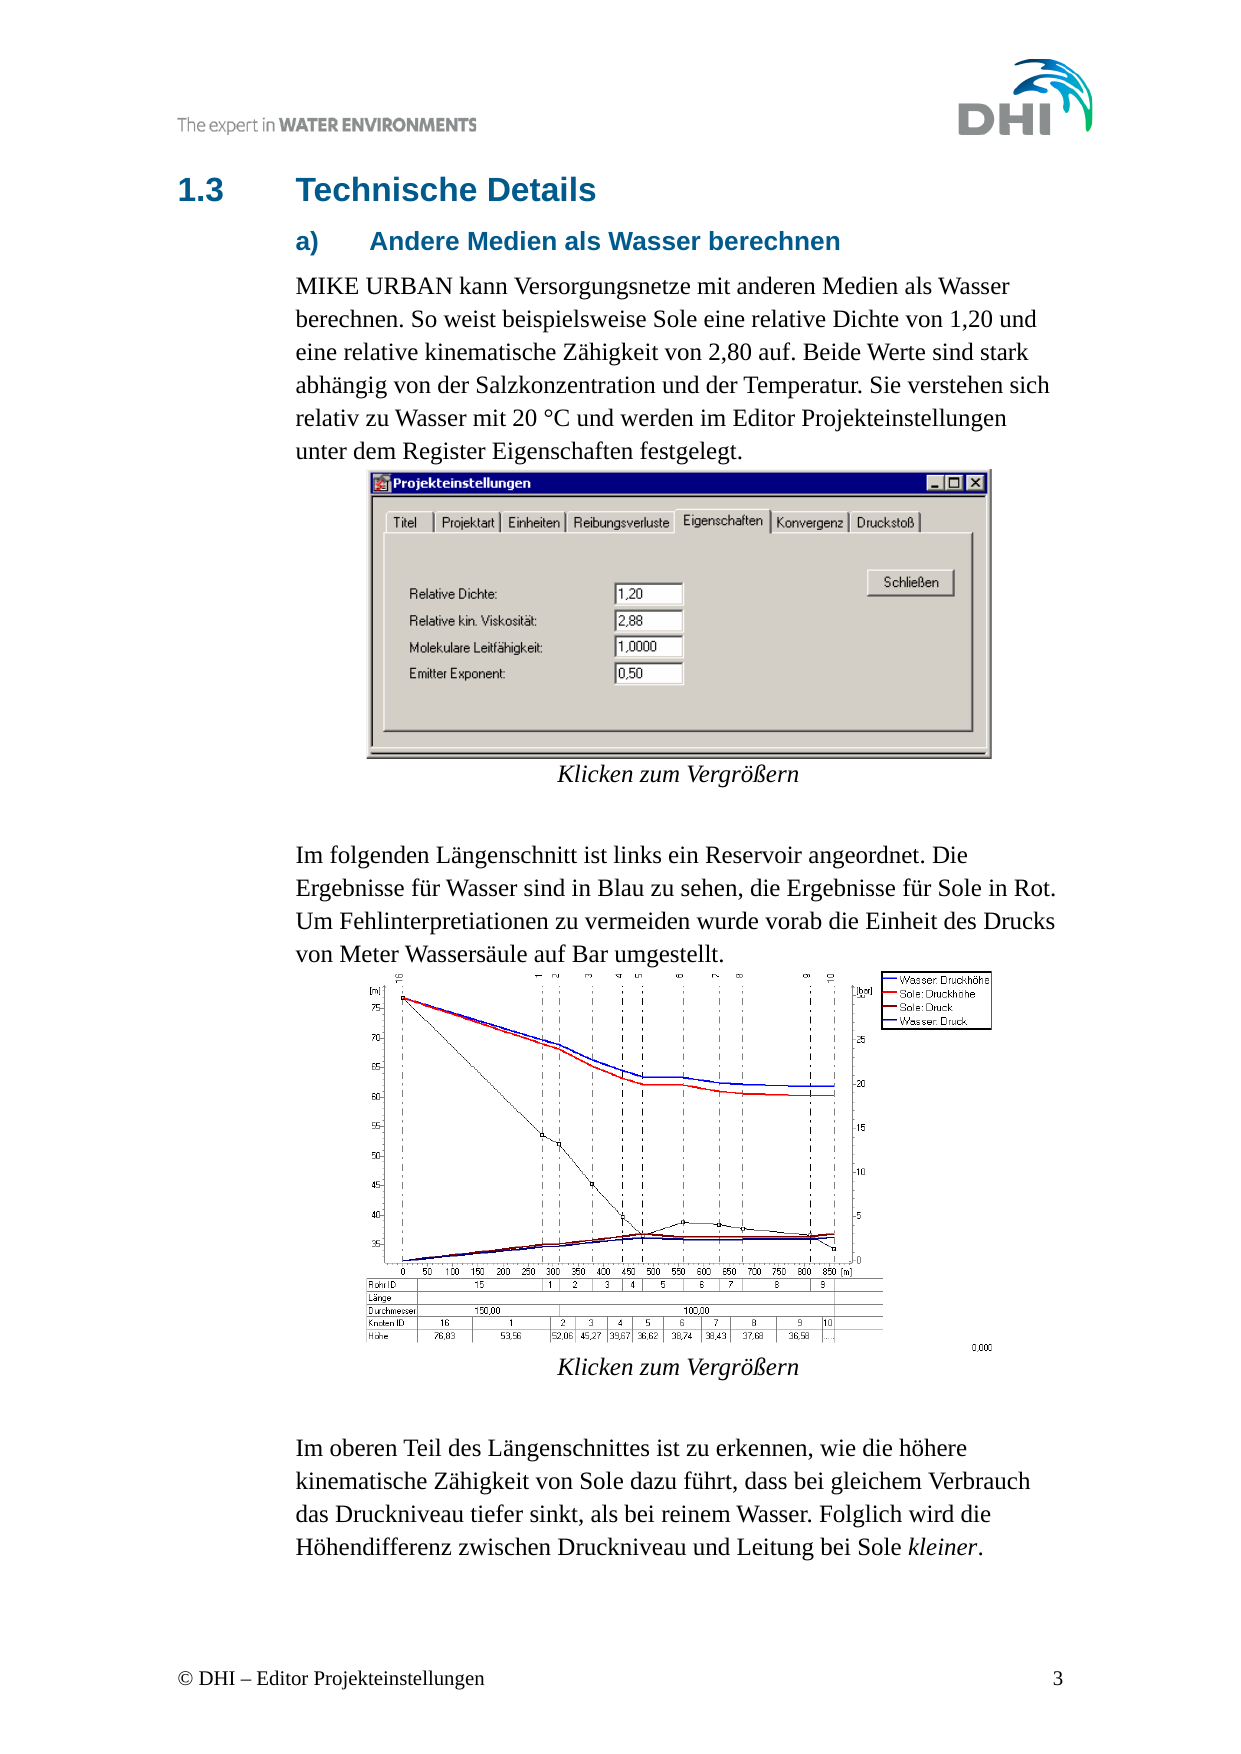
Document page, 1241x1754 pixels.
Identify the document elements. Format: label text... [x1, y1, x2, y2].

text Im folgenden Längenschnitt ist links ein Reservoir angeordnet. Die Ergebnisse für Wasser sind in Blau zu sehen, die Ergebnisse für Sole in Rot. Um Fehlinterpretiationen zu vermeiden wurde vorab die Einheit des Drucks von Meter Wassersäule auf Bar umgestellt. [295, 840, 1063, 967]
text Klicken zum Vergrößern [367, 759, 992, 788]
picture [958, 59, 1093, 135]
subtitle Technische Details [177, 169, 1063, 208]
text Im oberen Teil des Längenschnittes ist zu erkennen, wie die höhere kinematische Zähigkeit von Sole dazu führt, dass bei gleichem Verbrauch das Druckniveau tiefer sinkt, als bei reinem Wasser. Folglich wird die Höhendifferenz zwischen Druckniveau und Leitung bei Sole kleiner. [295, 1433, 1063, 1561]
subtitle Andere Medien als Wasser berechnen [295, 226, 1063, 256]
text Klicken zum Vergrößern [367, 1352, 992, 1381]
picture [366, 469, 992, 759]
picture [366, 971, 992, 1352]
picture [177, 117, 477, 135]
text MIKE URBAN kann Versorgungsnetze mit anderen Medien als Wasser berechnen. So weist beispielsweise Sole eine relative Dichte von 1,20 und eine relative kinematische Zähigkeit von 2,80 auf. Beide Werte sind stark abhängig von der Salzkonzentration und der Temperatur. Sie verstehen sich relativ zu Wasser mit 20 °C und werden im Editor Projekteinstellungen unter dem Register Eigenschaften festgelegt. [295, 271, 1063, 465]
